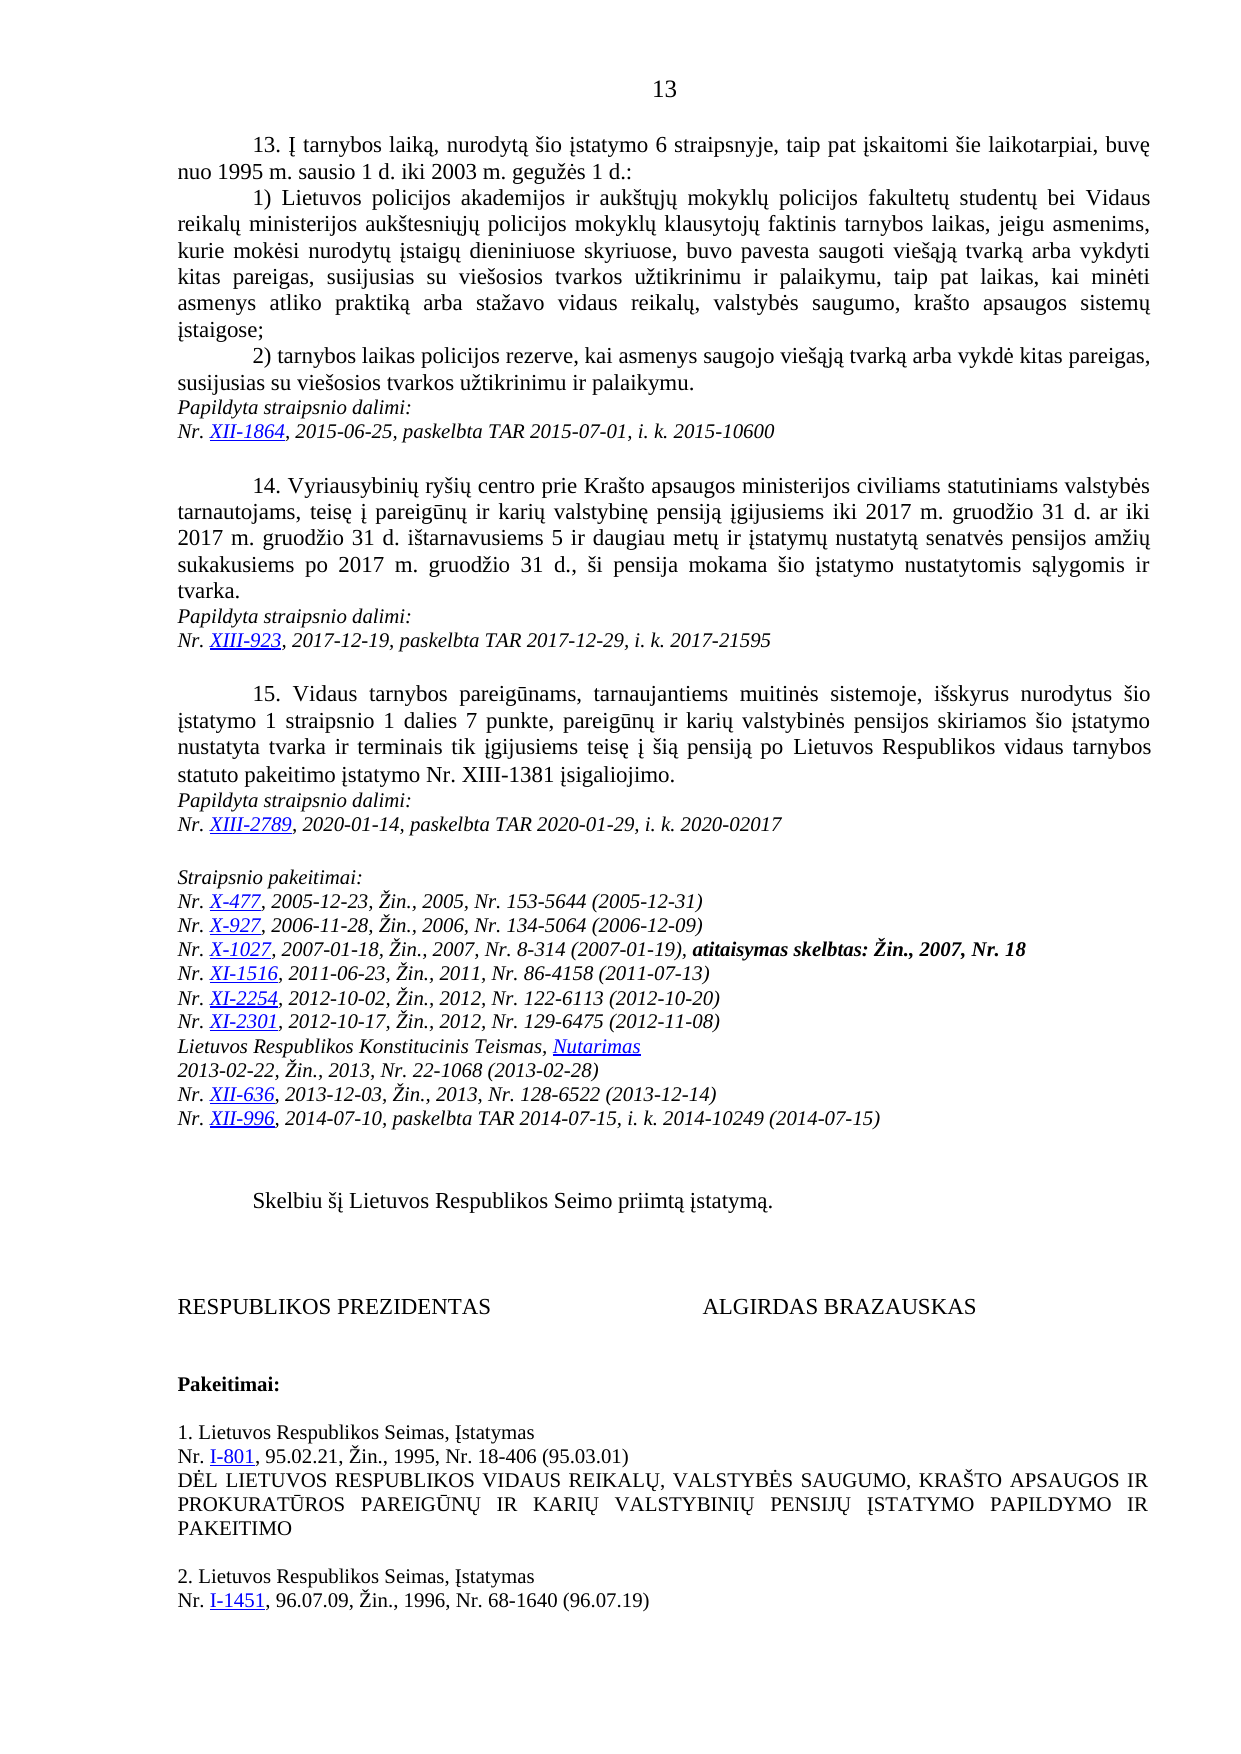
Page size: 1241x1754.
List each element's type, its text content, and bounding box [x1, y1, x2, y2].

text Nr. X-927, 2006-11-28, Žin., 2006, Nr. 134-5064 (2006-12-09) [177, 913, 1152, 937]
text Nr. X-1027, 2007-01-18, Žin., 2007, Nr. 8-314 (2007-01-19), atitaisymas skelbtas: Žin., 2007, Nr. 18 [177, 937, 1152, 961]
text Papildyta straipsnio dalimi: [177, 603, 1152, 628]
text Nr. XII-1864, 2015-06-25, paskelbta TAR 2015-07-01, i. k. 2015-10600 [177, 419, 1152, 443]
text Nr. X-477, 2005-12-23, Žin., 2005, Nr. 153-5644 (2005-12-31) [177, 889, 1152, 913]
text Skelbiu šį Lietuvos Respublikos Seimo priimtą įstatymą. [177, 1187, 1149, 1214]
text Nr. XIII-923, 2017-12-19, paskelbta TAR 2017-12-29, i. k. 2017-21595 [177, 628, 1152, 652]
text Nr. I-801, 95.02.21, Žin., 1995, Nr. 18-406 (95.03.01) [177, 1444, 1149, 1468]
text Lietuvos Respublikos Konstitucinis Teismas, Nutarimas [177, 1033, 1149, 1058]
text 1) Lietuvos policijos akademijos ir aukštųjų mokyklų policijos fakultetų studentų bei Vidaus reikalų ministerijos aukštesniųjų policijos mokyklų klausytojų faktinis tarnybos laikas, jeigu asmenims, kurie mokėsi nurodytų įstaigų dieniniuose skyriuose, buvo pavesta saugoti viešąją tvarką arba vykdyti kitas pareigas, susijusias su viešosios tvarkos užtikrinimu ir palaikymu, taip pat laikas, kai minėti asmenys atliko praktiką arba stažavo vidaus reikalų, valstybės saugumo, krašto apsaugos sistemų įstaigose; [177, 184, 1152, 342]
text 2. Lietuvos Respublikos Seimas, Įstatymas [177, 1564, 1149, 1588]
text Nr. XI-1516, 2011-06-23, Žin., 2011, Nr. 86-4158 (2011-07-13) [177, 961, 1152, 985]
text 1. Lietuvos Respublikos Seimas, Įstatymas [177, 1420, 1149, 1444]
text 15. Vidaus tarnybos pareigūnams, tarnaujantiems muitinės sistemoje, išskyrus nurodytus šio įstatymo 1 straipsnio 1 dalies 7 punkte, pareigūnų ir karių valstybinės pensijos skiriamos šio įstatymo nustatyta tvarka ir terminais tik įgijusiems teisę į šią pensiją po Lietuvos Respublikos vidaus tarnybos statuto pakeitimo įstatymo Nr. XIII-1381 įsigaliojimo. [177, 680, 1152, 788]
text Nr. XIII-2789, 2020-01-14, paskelbta TAR 2020-01-29, i. k. 2020-02017 [177, 812, 1152, 836]
text Nr. XI-2254, 2012-10-02, Žin., 2012, Nr. 122-6113 (2012-10-20) [177, 985, 1149, 1009]
text Pakeitimai: [177, 1372, 1149, 1396]
text Nr. XII-996, 2014-07-10, paskelbta TAR 2014-07-15, i. k. 2014-10249 (2014-07-15) [177, 1106, 1149, 1130]
text Nr. XII-636, 2013-12-03, Žin., 2013, Nr. 128-6522 (2013-12-14) [177, 1082, 1149, 1106]
text 2) tarnybos laikas policijos rezerve, kai asmenys saugojo viešąją tvarką arba vykdė kitas pareigas, susijusias su viešosios tvarkos užtikrinimu ir palaikymu. [177, 342, 1152, 395]
text 14. Vyriausybinių ryšių centro prie Krašto apsaugos ministerijos civiliams statutiniams valstybės tarnautojams, teisę į pareigūnų ir karių valstybinę pensiją įgijusiems iki 2017 m. gruodžio 31 d. ar iki 2017 m. gruodžio 31 d. ištarnavusiems 5 ir daugiau metų ir įstatymų nustatytą senatvės pensijos amžių sukakusiems po 2017 m. gruodžio 31 d., ši pensija mokama šio įstatymo nustatytomis sąlygomis ir tvarka. [177, 472, 1152, 603]
text Papildyta straipsnio dalimi: [177, 395, 1152, 419]
text 13. Į tarnybos laiką, nurodytą šio įstatymo 6 straipsnyje, taip pat įskaitomi šie laikotarpiai, buvę nuo 1995 m. sausio 1 d. iki 2003 m. gegužės 1 d.: [177, 131, 1152, 184]
text DĖL LIETUVOS RESPUBLIKOS VIDAUS REIKALŲ, VALSTYBĖS SAUGUMO, KRAŠTO APSAUGOS IR PROKURATŪROS PAREIGŪNŲ IR KARIŲ VALSTYBINIŲ PENSIJŲ ĮSTATYMO PAPILDYMO IR PAKEITIMO [177, 1468, 1149, 1540]
text Straipsnio pakeitimai: [177, 865, 1152, 889]
text RESPUBLIKOS PREZIDENTAS ALGIRDAS BRAZAUSKAS [177, 1293, 1149, 1319]
text 2013-02-22, Žin., 2013, Nr. 22-1068 (2013-02-28) [177, 1058, 1149, 1082]
text Papildyta straipsnio dalimi: [177, 788, 1152, 812]
text Nr. XI-2301, 2012-10-17, Žin., 2012, Nr. 129-6475 (2012-11-08) [177, 1009, 1149, 1033]
text Nr. I-1451, 96.07.09, Žin., 1996, Nr. 68-1640 (96.07.19) [177, 1588, 1149, 1612]
